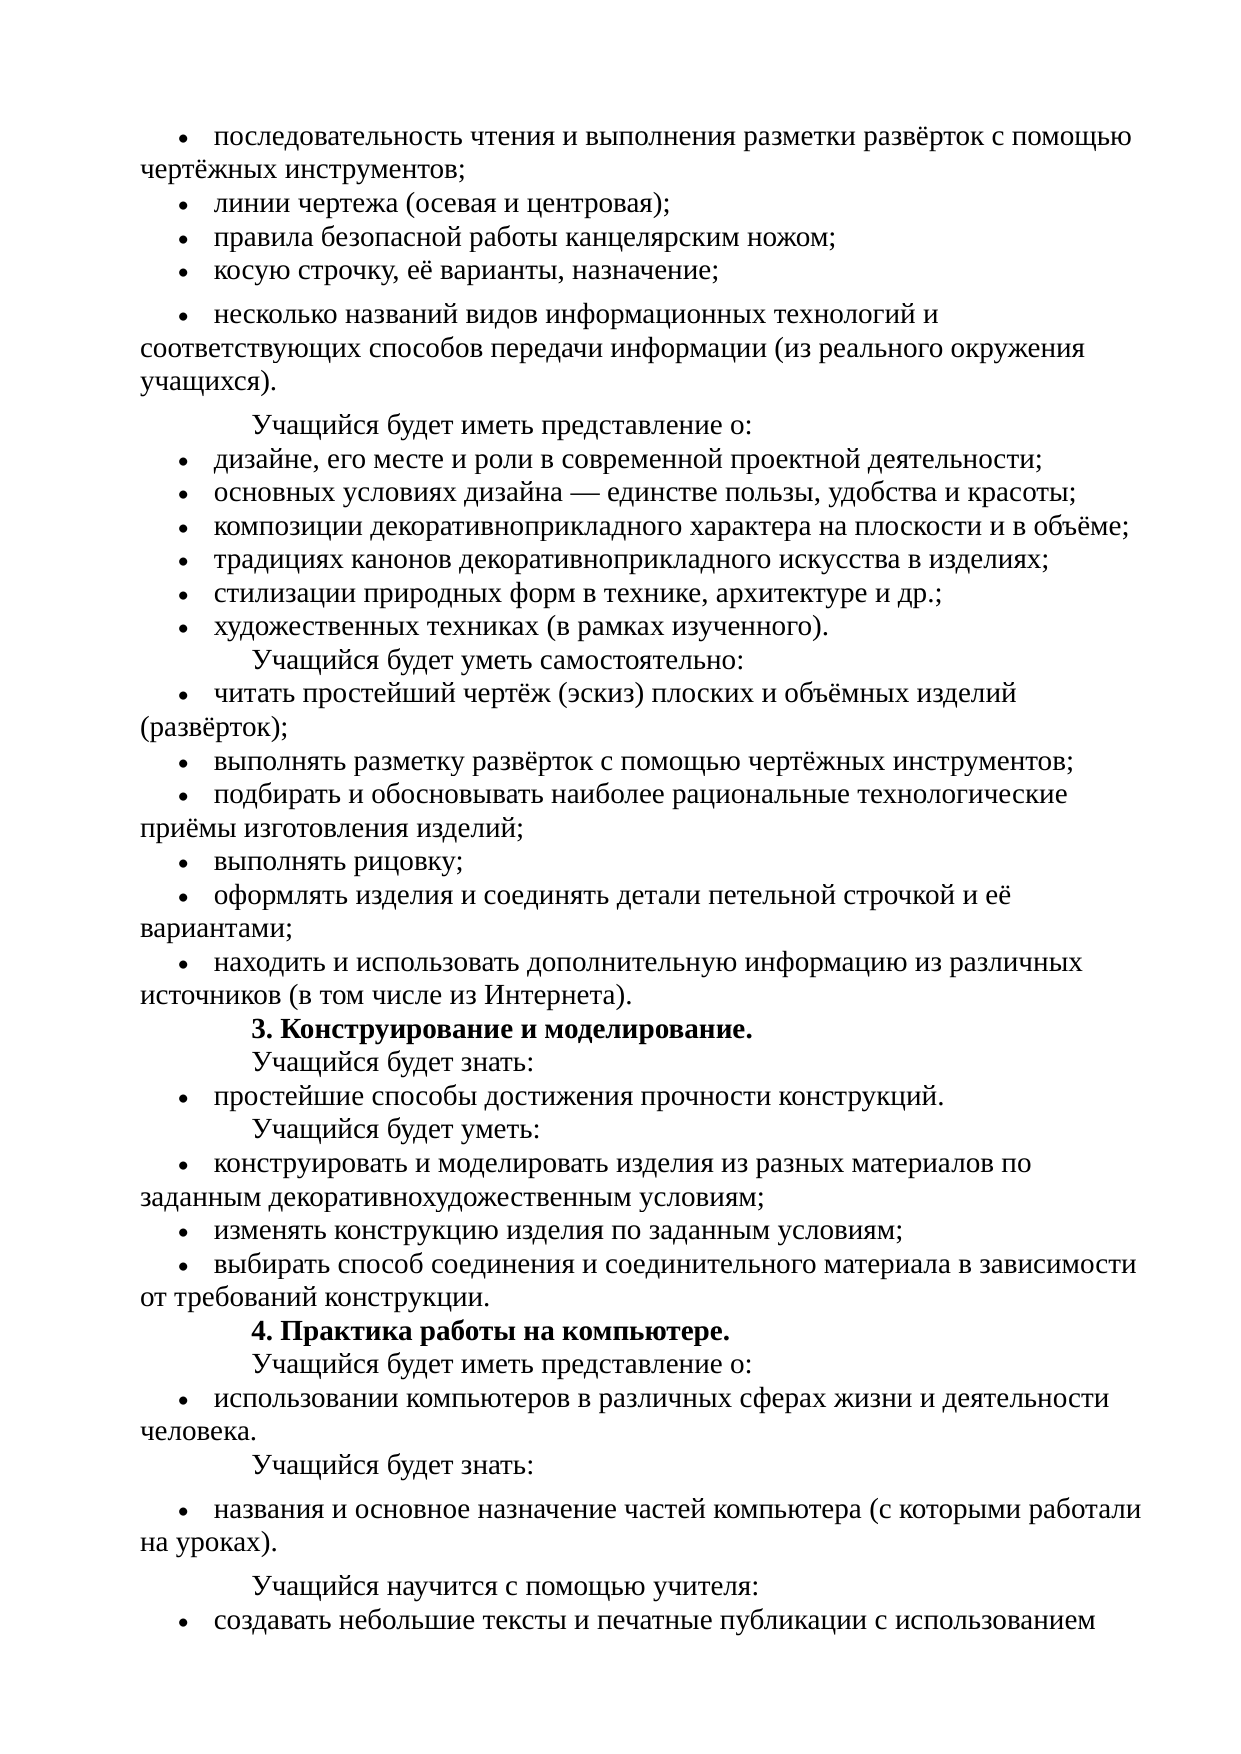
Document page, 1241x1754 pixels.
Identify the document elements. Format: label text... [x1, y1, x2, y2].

text Учащийся будет иметь представление о: [251, 1346, 1152, 1380]
list использовании компьютеров в различных сферах жизни и деятельности человека. [140, 1380, 1152, 1447]
list выбирать способ соединения и соединительного материала в зависимости от требований конструкции. [140, 1246, 1152, 1313]
list основных условиях дизайна — единстве пользы, удобства и красоты; [140, 474, 1152, 508]
list композиции декоративноприкладного характера на плоскости и в объёме; [140, 508, 1152, 541]
text Учащийся будет знать: [251, 1044, 1152, 1078]
list читать простейший чертёж (эскиз) плоских и объёмных изделий (развёрток); [140, 676, 1152, 743]
text Учащийся научится с помощью учителя: [251, 1568, 1152, 1602]
text Учащийся будет уметь самостоятельно: [251, 642, 1152, 676]
list изменять конструкцию изделия по заданным условиям; [140, 1212, 1152, 1246]
text Учащийся будет знать: [251, 1447, 1152, 1481]
list простейшие способы достижения прочности конструкций. [140, 1078, 1152, 1112]
list правила безопасной работы канцелярским ножом; [140, 219, 1152, 252]
text 4. Практика работы на компьютере. [251, 1313, 1152, 1346]
list выполнять разметку развёрток с помощью чертёжных инструментов; [140, 743, 1152, 776]
list косую строчку, её варианты, назначение; [140, 252, 1152, 286]
list несколько названий видов информационных технологий и соответствующих способов передачи информации (из реального окружения учащихся). [140, 296, 1152, 397]
list стилизации природных форм в технике, архитектуре и др.; [140, 575, 1152, 608]
list оформлять изделия и соединять детали петельной строчкой и её вариантами; [140, 877, 1152, 944]
text Учащийся будет уметь: [251, 1112, 1152, 1145]
list традициях канонов декоративноприкладного искусства в изделиях; [140, 541, 1152, 575]
list создавать небольшие тексты и печатные публикации с использованием [140, 1602, 1152, 1636]
list художественных техниках (в рамках изученного). [140, 608, 1152, 642]
list выполнять рицовку; [140, 843, 1152, 877]
list конструировать и моделировать изделия из разных материалов по заданным декоративнохудожественным условиям; [140, 1145, 1152, 1212]
text Учащийся будет иметь представление о: [251, 407, 1152, 441]
list дизайне, его месте и роли в современной проектной деятельности; [140, 441, 1152, 474]
list подбирать и обосновывать наиболее рациональные технологические приёмы изготовления изделий; [140, 776, 1152, 843]
list названия и основное назначение частей компьютера (с которыми работали на уроках). [140, 1491, 1152, 1558]
list находить и использовать дополнительную информацию из различных источников (в том числе из Интернета). [140, 944, 1152, 1011]
list линии чертежа (осевая и центровая); [140, 185, 1152, 219]
list последовательность чтения и выполнения разметки развёрток с помощью чертёжных инструментов; [140, 118, 1152, 185]
text 3. Конструирование и моделирование. [251, 1011, 1152, 1044]
